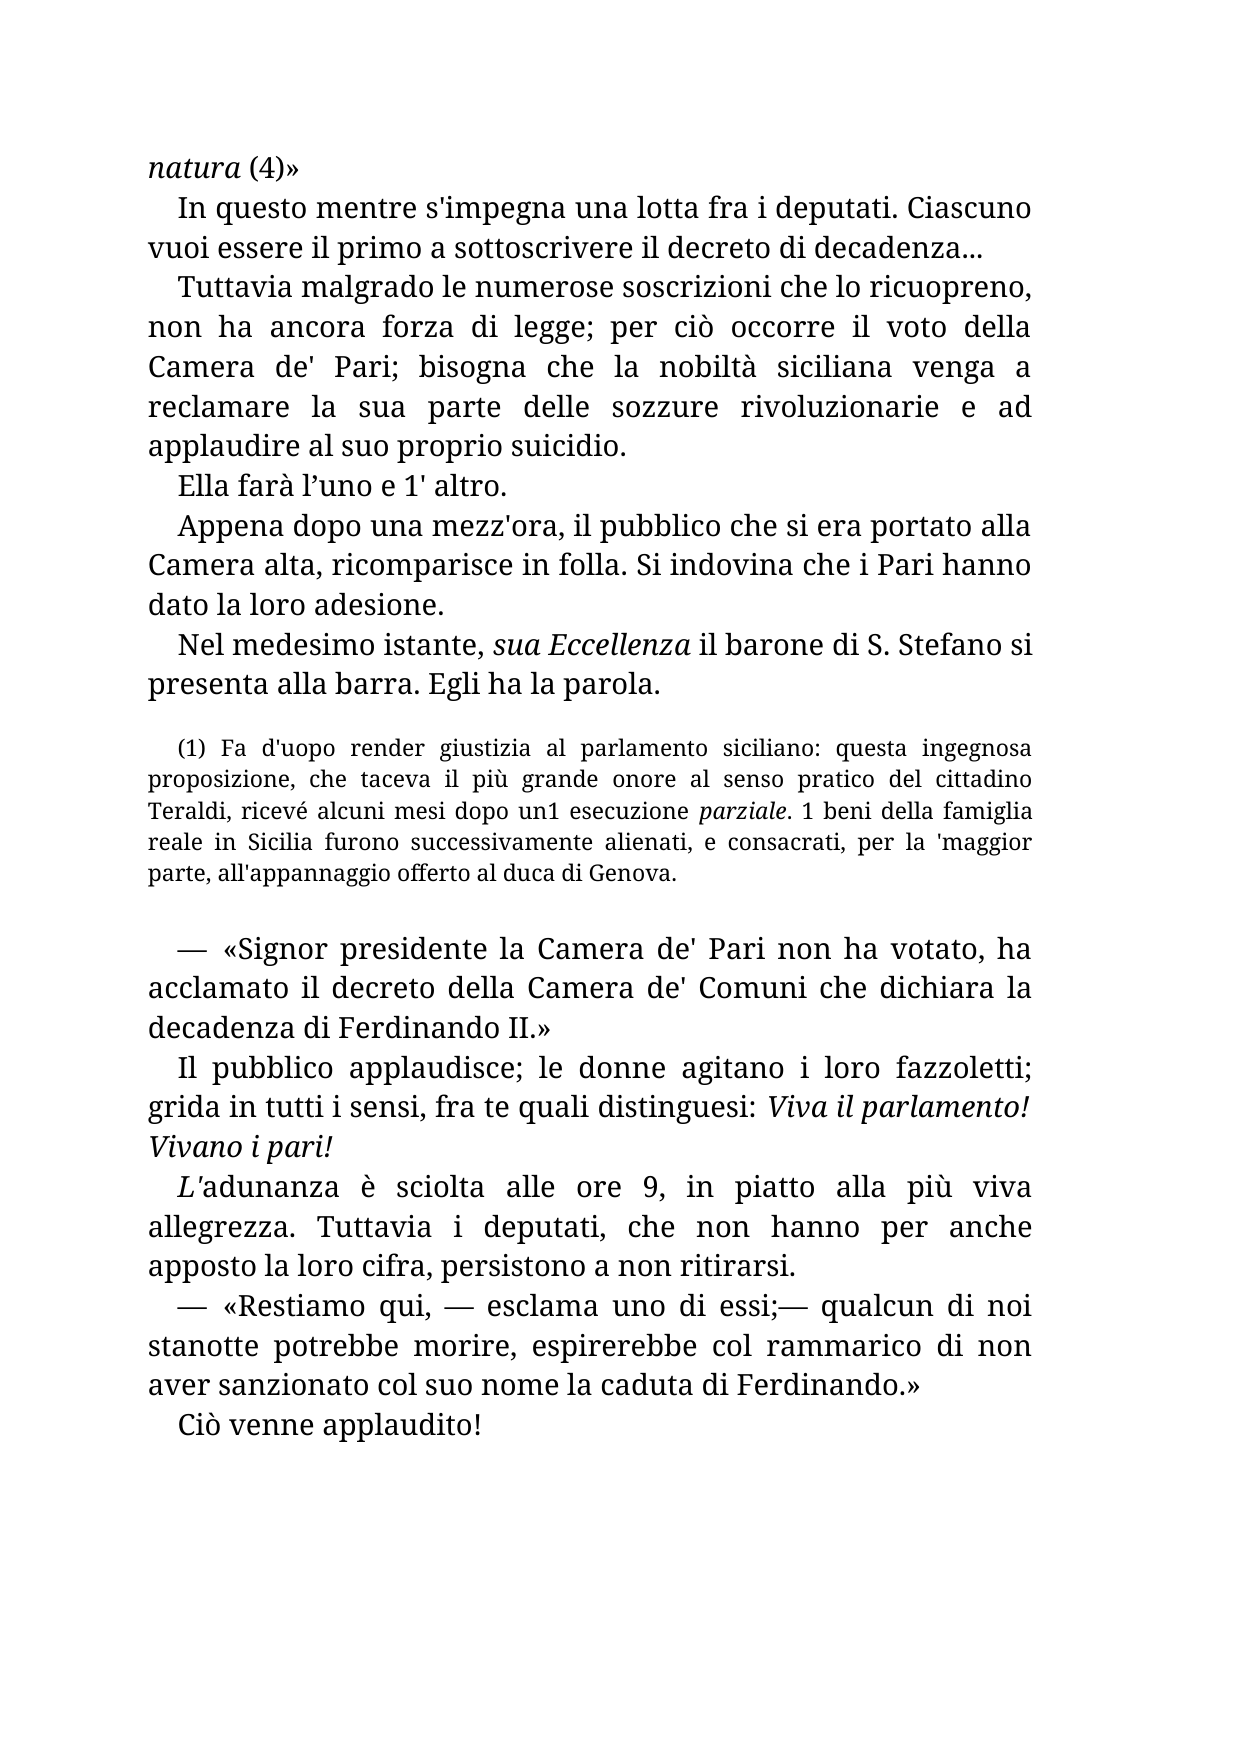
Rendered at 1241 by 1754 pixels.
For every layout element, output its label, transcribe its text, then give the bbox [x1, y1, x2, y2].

text Appena dopo una mezz'ora, il pubblico che si era portato alla Camera alta, ricomparisce in folla. Si indovina che i Pari hanno dato la loro adesione. [148, 505, 1033, 624]
text (1) Fa d'uopo render giustizia al parlamento siciliano: questa ingegnosa proposizione, che taceva il più grande onore al senso pratico del cittadino Teraldi, ricevé alcuni mesi dopo un1 esecuzione parziale. 1 beni della famiglia reale in Sicilia furono successivamente alienati, e consacrati, per la 'maggior parte, all'appannaggio offerto al duca di Genova. [148, 732, 1033, 888]
text — «Signor presidente la Camera de' Pari non ha votato, ha acclamato il decreto della Camera de' Comuni che dichiara la decadenza di Ferdinando II.» [148, 928, 1033, 1047]
text Il pubblico applaudisce; le donne agitano i loro fazzoletti; grida in tutti i sensi, fra te quali distinguesi: Viva il parlamento! Vivano i pari! [148, 1047, 1033, 1166]
text natura (4)» [148, 148, 1033, 187]
text — «Restiamo qui, — esclama uno di essi;— qualcun di noi stanotte potrebbe morire, espirerebbe col rammarico di non aver sanzionato col suo nome la caduta di Ferdinando.» [148, 1285, 1033, 1404]
text Nel medesimo istante, sua Eccellenza il barone di S. Stefano si presenta alla barra. Egli ha la parola. [148, 624, 1033, 703]
text Ella farà l’uno e 1' altro. [148, 465, 1033, 505]
text Tuttavia malgrado le numerose soscrizioni che lo ricuopreno, non ha ancora forza di legge; per ciò occorre il voto della Camera de' Pari; bisogna che la nobiltà siciliana venga a reclamare la sua parte delle sozzure rivoluzionarie e ad applaudire al suo proprio suicidio. [148, 267, 1033, 465]
text L'adunanza è sciolta alle ore 9, in piatto alla più viva allegrezza. Tuttavia i deputati, che non hanno per anche apposto la loro cifra, persistono a non ritirarsi. [148, 1166, 1033, 1285]
text In questo mentre s'impegna una lotta fra i deputati. Ciascuno vuoi essere il primo a sottoscrivere il decreto di decadenza... [148, 187, 1033, 267]
text Ciò venne applaudito! [148, 1404, 1033, 1444]
